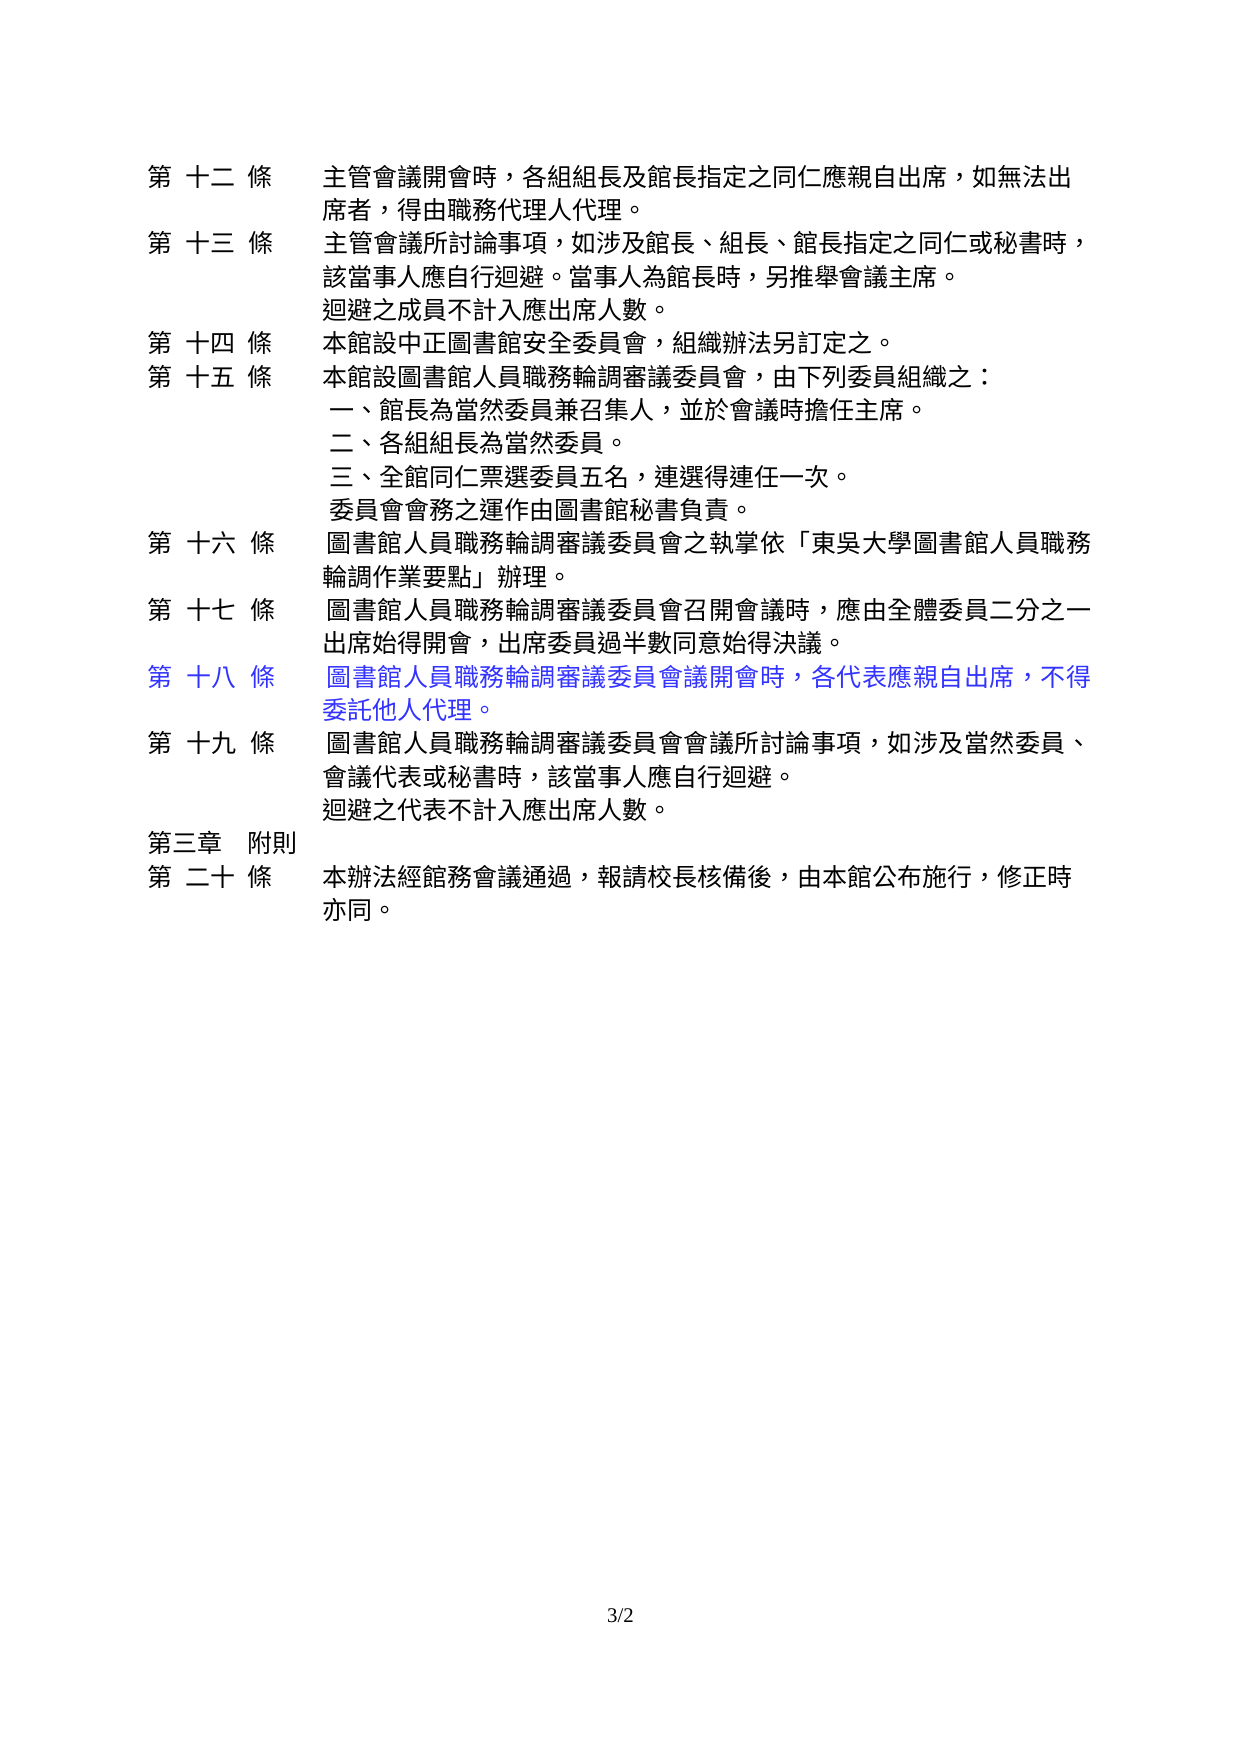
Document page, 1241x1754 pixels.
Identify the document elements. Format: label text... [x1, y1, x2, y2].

text 第 十六 條 圖書館人員職務輪調審議委員會之執掌依「東吳大學圖書館人員職務輪調作業要點」辦理。 [148, 526, 1092, 593]
text 第三章 附則 [148, 826, 1092, 859]
text 第 二十 條 本辦法經館務會議通過，報請校長核備後，由本館公布施行，修正時亦同。 [148, 859, 1092, 926]
text 一、館長為當然委員兼召集人，並於會議時擔任主席。 [329, 393, 1092, 426]
text 第 十九 條 圖書館人員職務輪調審議委員會會議所討論事項，如涉及當然委員、會議代表或秘書時，該當事人應自行迴避。 [148, 726, 1092, 793]
text 第 十五 條 本館設圖書館人員職務輪調審議委員會，由下列委員組織之： [148, 359, 1092, 393]
text 第 十三 條 主管會議所討論事項，如涉及館長、組長、館長指定之同仁或秘書時，該當事人應自行迴避。當事人為館長時，另推舉會議主席。 [148, 226, 1092, 293]
text 二、各組組長為當然委員。 [329, 426, 1092, 459]
text 委員會會務之運作由圖書館秘書負責。 [329, 493, 1092, 526]
text 第 十二 條 主管會議開會時，各組組長及館長指定之同仁應親自出席，如無法出席者，得由職務代理人代理。 [148, 159, 1092, 226]
text 迴避之成員不計入應出席人數。 [148, 293, 1092, 326]
text 第 十四 條 本館設中正圖書館安全委員會，組織辦法另訂定之。 [148, 326, 1092, 359]
text 三、全館同仁票選委員五名，連選得連任一次。 [329, 459, 1092, 493]
text 第 十八 條 圖書館人員職務輪調審議委員會議開會時，各代表應親自出席，不得委託他人代理。 [148, 659, 1092, 726]
text 第 十七 條 圖書館人員職務輪調審議委員會召開會議時，應由全體委員二分之一出席始得開會，出席委員過半數同意始得決議。 [148, 593, 1092, 659]
text 迴避之代表不計入應出席人數。 [148, 793, 1092, 826]
